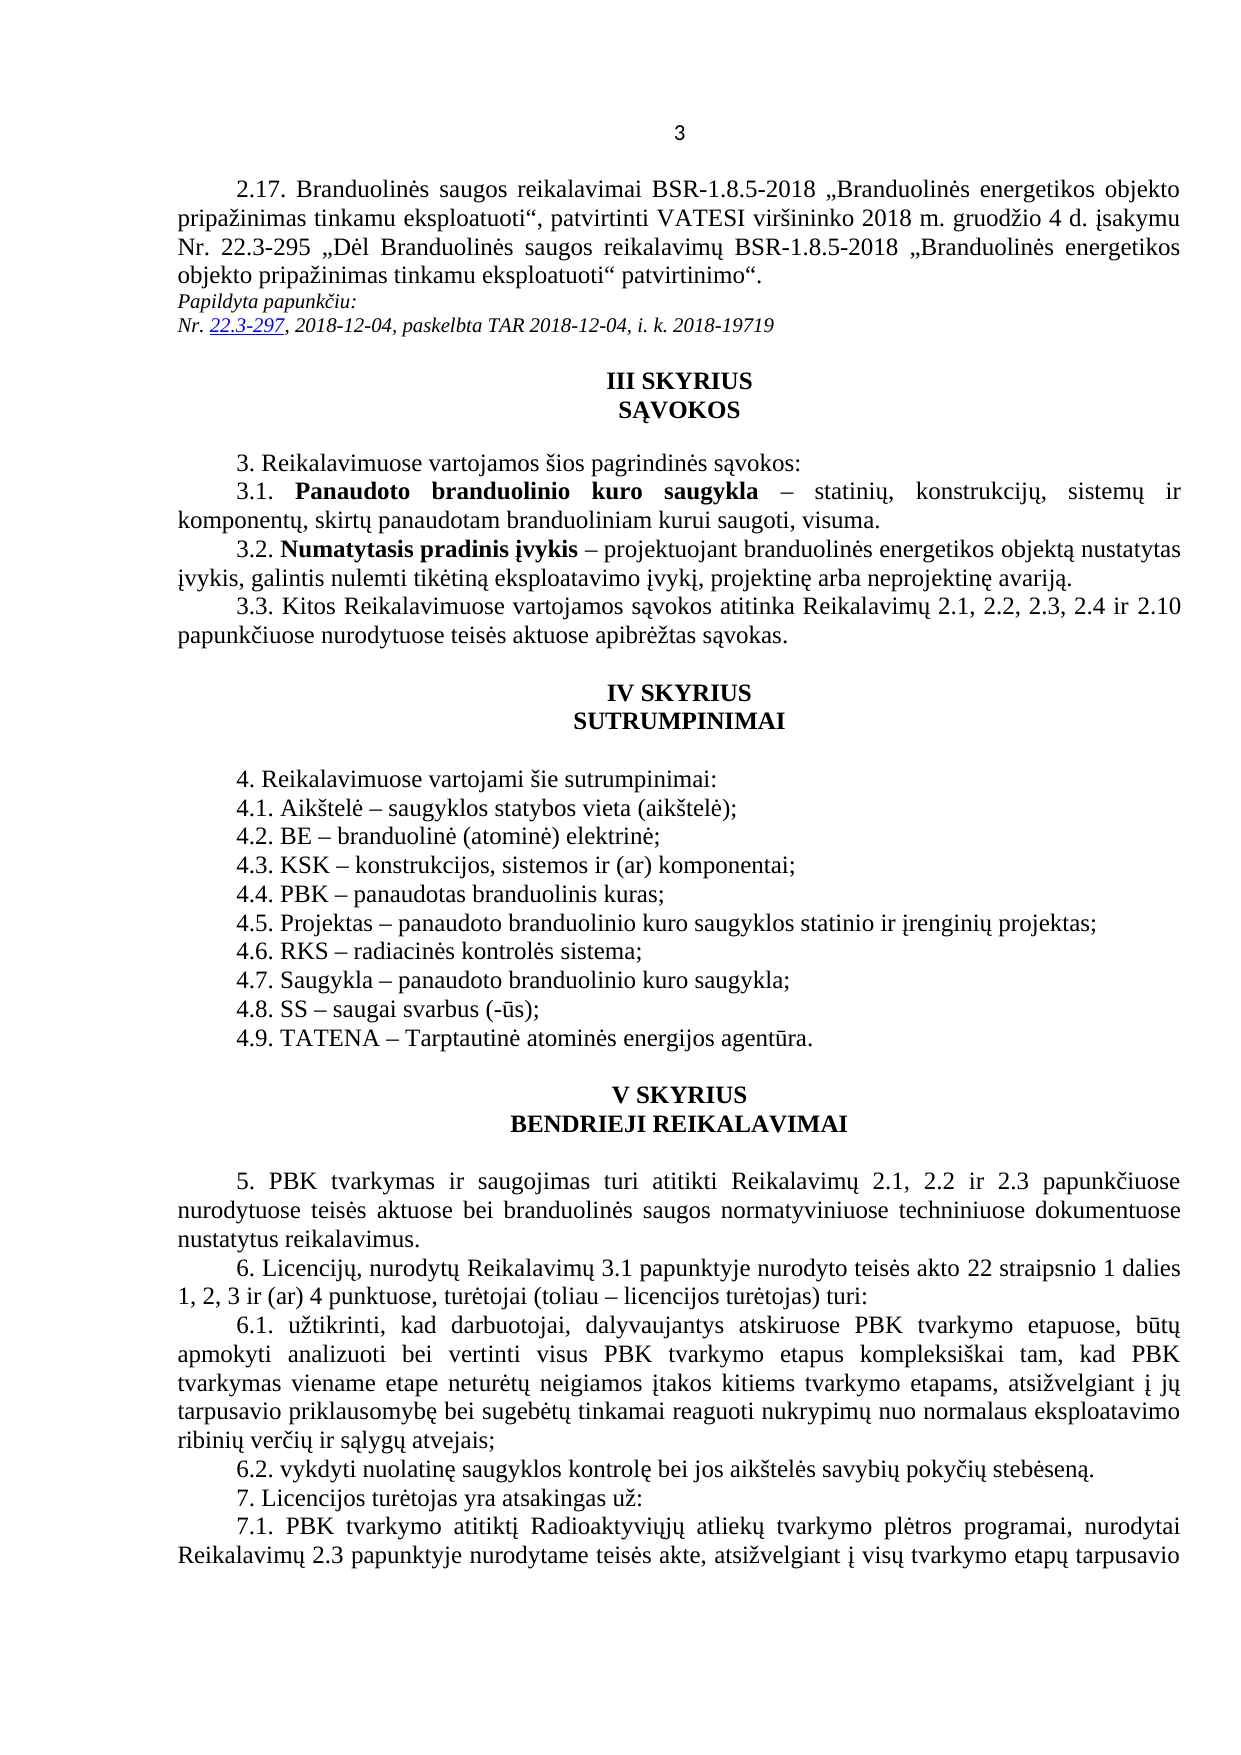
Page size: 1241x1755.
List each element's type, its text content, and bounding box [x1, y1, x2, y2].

text 3.3. Kitos Reikalavimuose vartojamos sąvokos atitinka Reikalavimų 2.1, 2.2, 2.3, 2.4 ir 2.10 papunkčiuose nurodytuose teisės aktuose apibrėžtas sąvokas. [177, 591, 1181, 649]
text 4.3. KSK – konstrukcijos, sistemos ir (ar) komponentai; [177, 850, 1181, 879]
text 2.17. Branduolinės saugos reikalavimai BSR-1.8.5-2018 „Branduolinės energetikos objekto pripažinimas tinkamu eksploatuoti“, patvirtinti VATESI viršininko 2018 m. gruodžio 4 d. įsakymu Nr. 22.3-295 „Dėl Branduolinės saugos reikalavimų BSR-1.8.5-2018 „Branduolinės energetikos objekto pripažinimas tinkamu eksploatuoti“ patvirtinimo“. [177, 174, 1181, 289]
text III SKYRIUS [177, 366, 1181, 395]
text 6. Licencijų, nurodytų Reikalavimų 3.1 papunktyje nurodyto teisės akto 22 straipsnio 1 dalies 1, 2, 3 ir (ar) 4 punktuose, turėtojai (toliau – licencijos turėtojas) turi: [177, 1253, 1181, 1310]
text IV SKYRIUS [177, 678, 1181, 706]
text Nr. 22.3-297, 2018-12-04, paskelbta TAR 2018-12-04, i. k. 2018-19719 [177, 313, 1181, 337]
text 4.6. RKS – radiacinės kontrolės sistema; [177, 936, 1181, 965]
text 7.1. PBK tvarkymo atitiktį Radioaktyviųjų atliekų tvarkymo plėtros programai, nurodytai Reikalavimų 2.3 papunktyje nurodytame teisės akte, atsižvelgiant į visų tvarkymo etapų tarpusavio [177, 1511, 1181, 1569]
text 3.1. Panaudoto branduolinio kuro saugykla – statinių, konstrukcijų, sistemų ir komponentų, skirtų panaudotam branduoliniam kurui saugoti, visuma. [177, 476, 1181, 534]
text 3.2. Numatytasis pradinis įvykis – projektuojant branduolinės energetikos objektą nustatytas įvykis, galintis nulemti tikėtiną eksploatavimo įvykį, projektinę arba neprojektinę avariją. [177, 534, 1181, 591]
text 6.2. vykdyti nuolatinę saugyklos kontrolę bei jos aikštelės savybių pokyčių stebėseną. [177, 1454, 1181, 1483]
text 5. PBK tvarkymas ir saugojimas turi atitikti Reikalavimų 2.1, 2.2 ir 2.3 papunkčiuose nurodytuose teisės aktuose bei branduolinės saugos normatyviniuose techniniuose dokumentuose nustatytus reikalavimus. [177, 1166, 1181, 1253]
text SUTRUMPINIMAI [177, 706, 1181, 735]
text 6.1. užtikrinti, kad darbuotojai, dalyvaujantys atskiruose PBK tvarkymo etapuose, būtų apmokyti analizuoti bei vertinti visus PBK tvarkymo etapus kompleksiškai tam, kad PBK tvarkymas viename etape neturėtų neigiamos įtakos kitiems tvarkymo etapams, atsižvelgiant į jų tarpusavio priklausomybę bei sugebėtų tinkamai reaguoti nukrypimų nuo normalaus eksploatavimo ribinių verčių ir sąlygų atvejais; [177, 1310, 1181, 1454]
text 4.1. Aikštelė – saugyklos statybos vieta (aikštelė); [177, 793, 1181, 821]
text 3. Reikalavimuose vartojamos šios pagrindinės sąvokos: [177, 448, 1181, 476]
text Papildyta papunkčiu: [177, 289, 1181, 313]
text BENDRIEJI REIKALAVIMAI [177, 1109, 1181, 1138]
text 4. Reikalavimuose vartojami šie sutrumpinimai: [177, 764, 1181, 793]
text SĄVOKOS [177, 395, 1181, 423]
text 4.9. TATENA – Tarptautinė atominės energijos agentūra. [177, 1023, 1181, 1051]
text V SKYRIUS [177, 1080, 1181, 1109]
text 4.7. Saugykla – panaudoto branduolinio kuro saugykla; [177, 965, 1181, 994]
text 7. Licencijos turėtojas yra atsakingas už: [177, 1483, 1181, 1511]
text 4.8. SS – saugai svarbus (-ūs); [177, 994, 1181, 1023]
text 4.2. BE – branduolinė (atominė) elektrinė; [177, 821, 1181, 850]
text 4.4. PBK – panaudotas branduolinis kuras; [177, 879, 1181, 908]
text 4.5. Projektas – panaudoto branduolinio kuro saugyklos statinio ir įrenginių projektas; [177, 908, 1181, 936]
